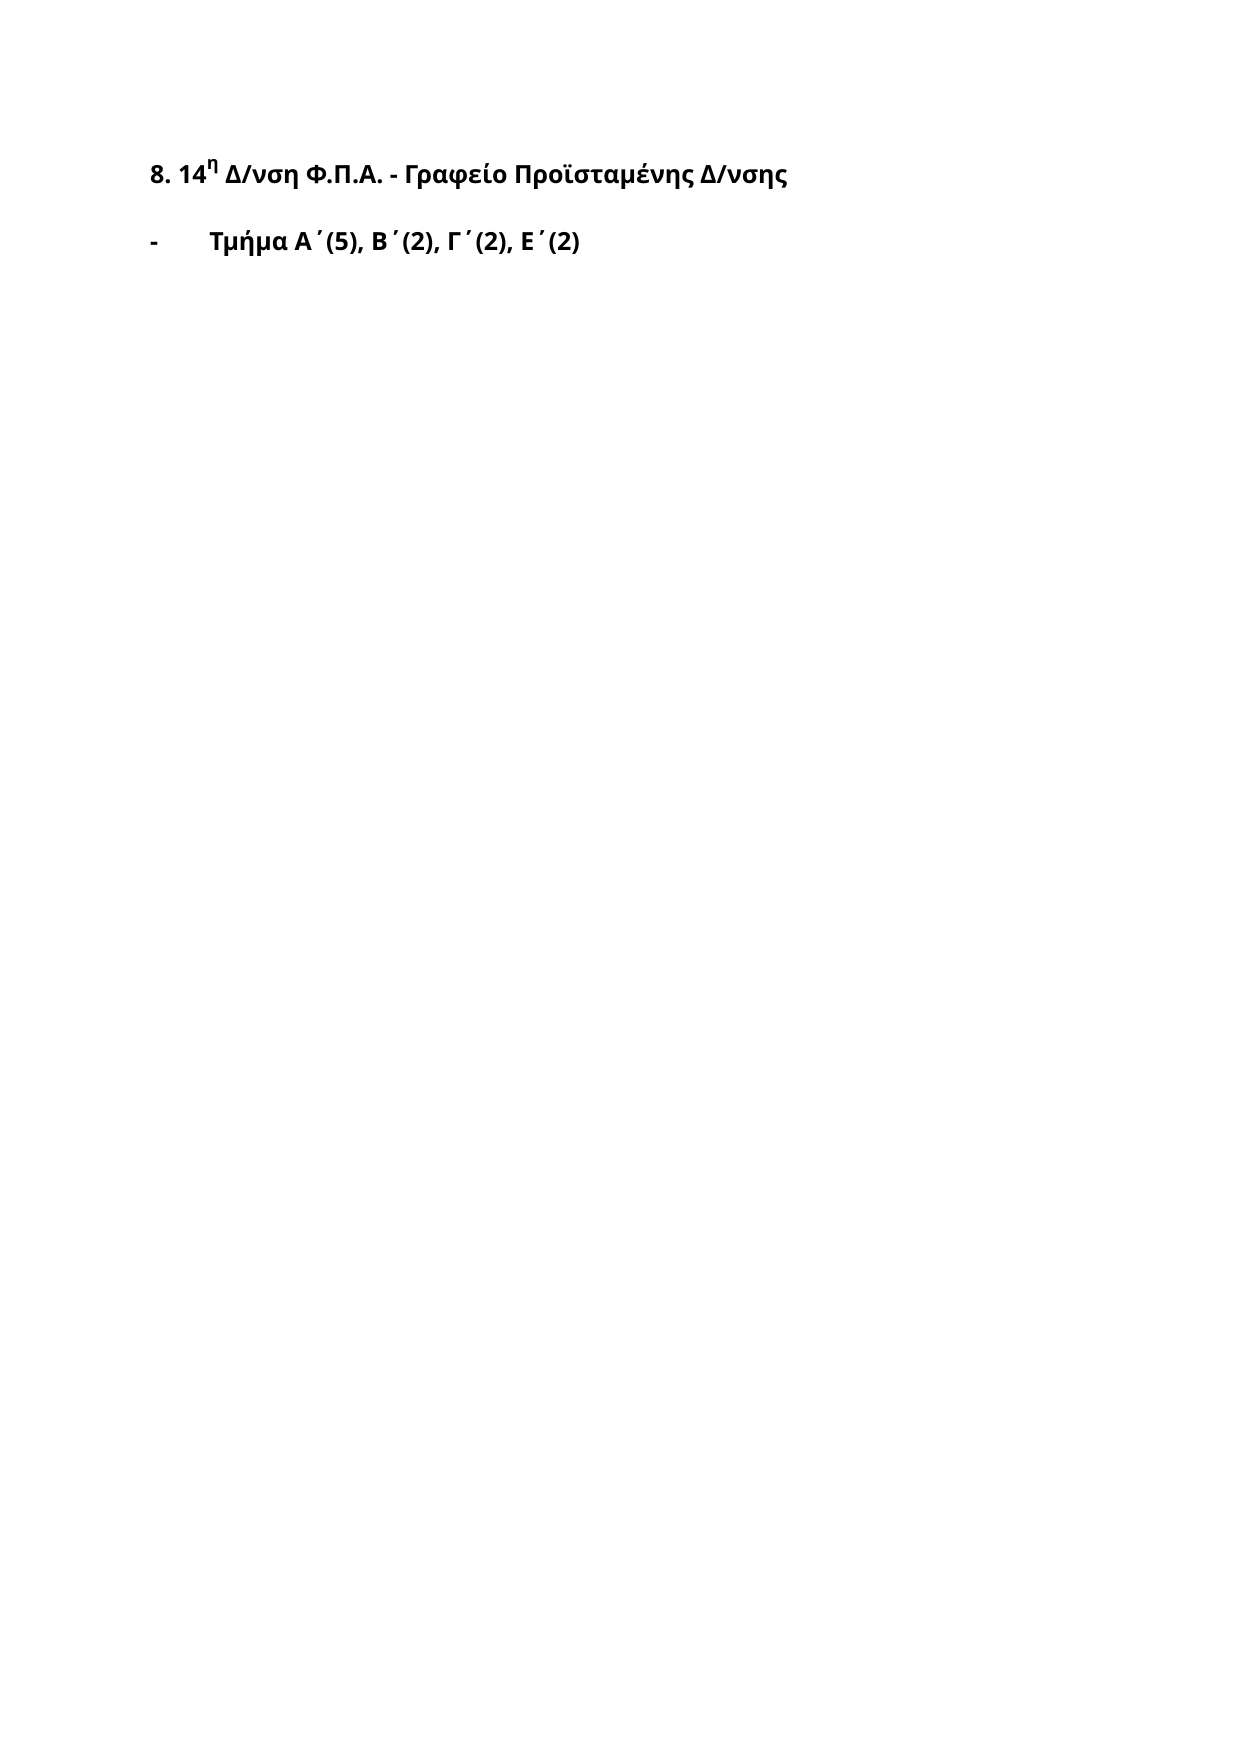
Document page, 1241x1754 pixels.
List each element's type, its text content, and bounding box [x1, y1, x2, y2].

list - Τμήμα Α΄(5), Β΄(2), Γ΄(2), Ε΄(2) [150, 224, 1090, 258]
text 8. 14η Δ/νση Φ.Π.Α. - Γραφείο Προϊσταμένης Δ/νσης [150, 150, 1090, 193]
